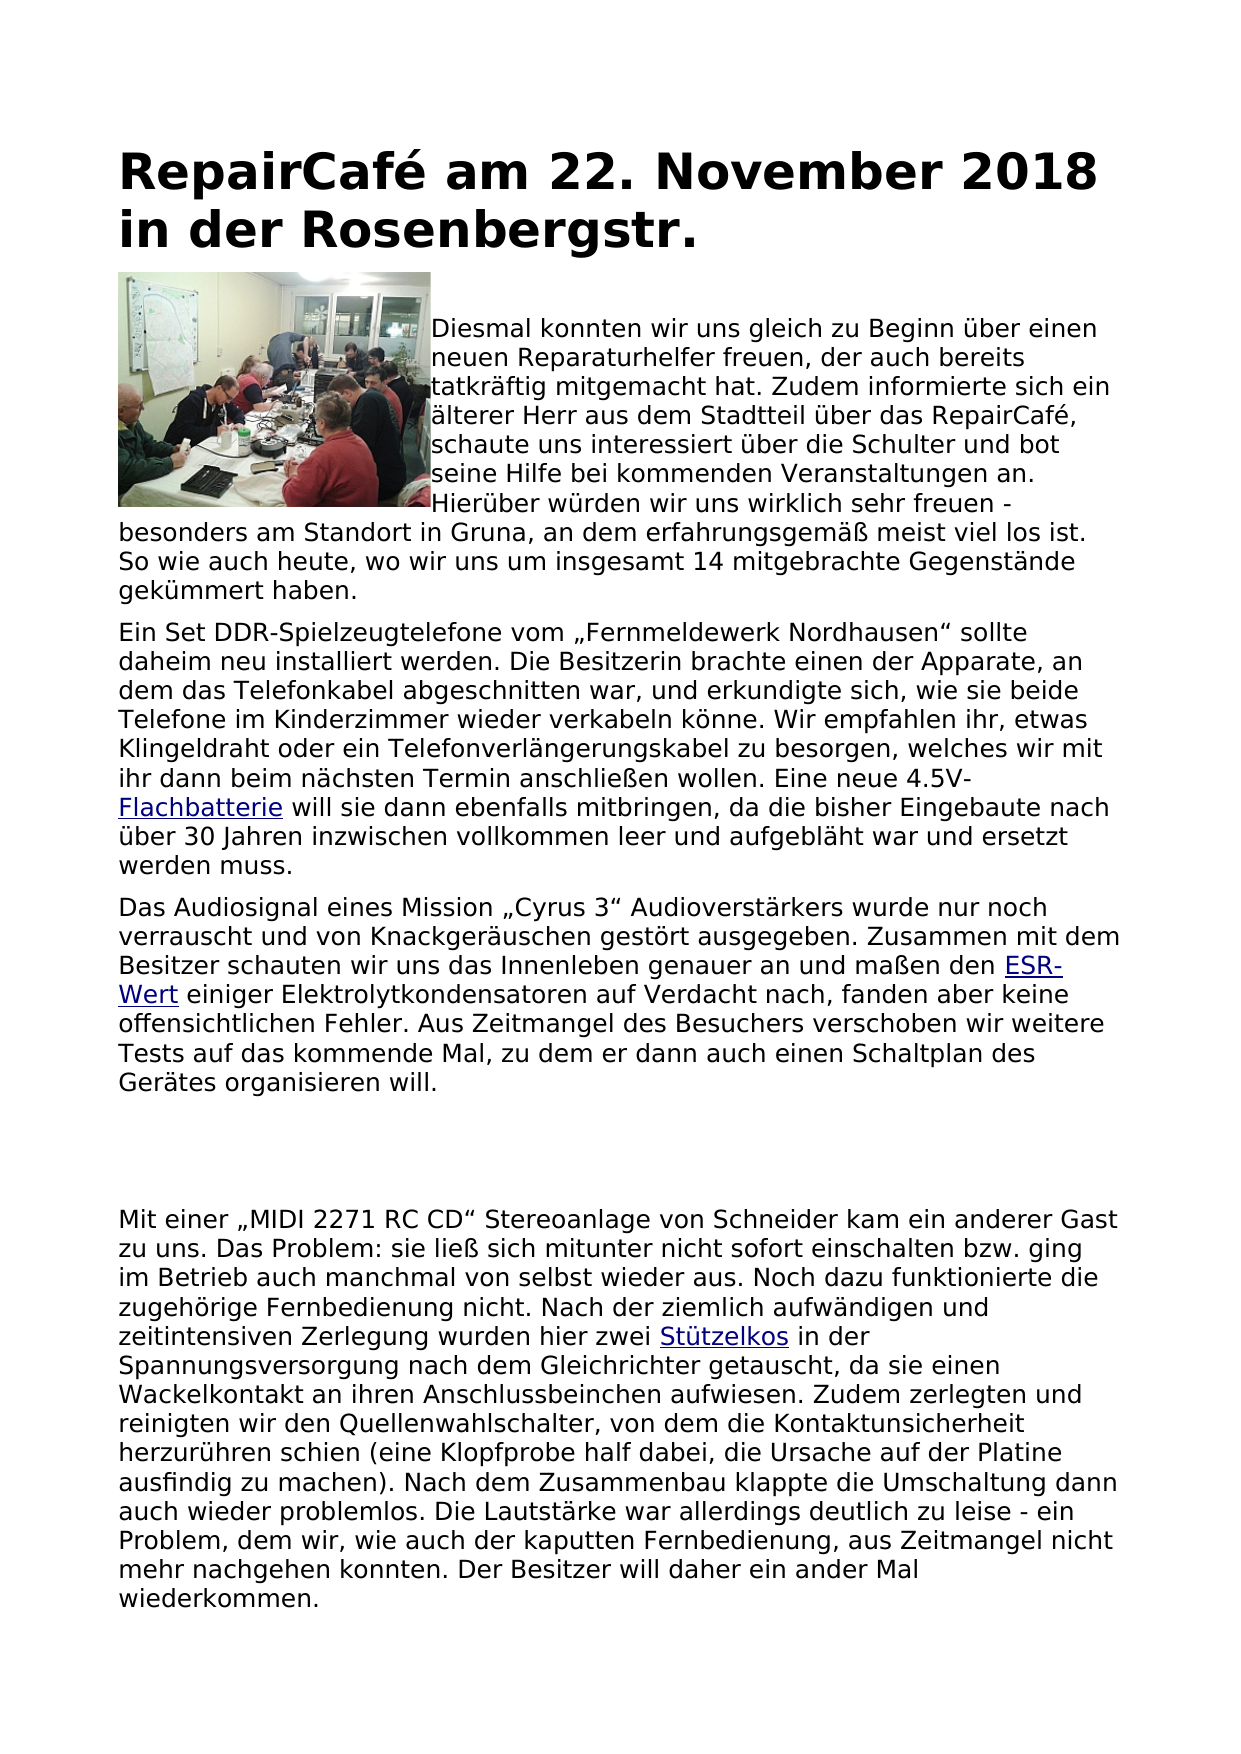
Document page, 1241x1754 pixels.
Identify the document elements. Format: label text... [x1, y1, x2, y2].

subtitle RepairCafé am 22. November 2018 in der Rosenbergstr. [118, 143, 1122, 259]
text Ein Set DDR-Spielzeugtelefone vom „Fernmeldewerk Nordhausen“ sollte daheim neu installiert werden. Die Besitzerin brachte einen der Apparate, an dem das Telefonkabel abgeschnitten war, und erkundigte sich, wie sie beide Telefone im Kinderzimmer wieder verkabeln könne. Wir empfahlen ihr, etwas Klingeldraht oder ein Telefonverlängerungskabel zu besorgen, welches wir mit ihr dann beim nächsten Termin anschließen wollen. Eine neue 4.5V-Flachbatterie will sie dann ebenfalls mitbringen, da die bisher Eingebaute nach über 30 Jahren inzwischen vollkommen leer und aufgebläht war und ersetzt werden muss. [118, 618, 1122, 880]
text Das Audiosignal eines Mission „Cyrus 3“ Audioverstärkers wurde nur noch verrauscht und von Knackgeräuschen gestört ausgegeben. Zusammen mit dem Besitzer schauten wir uns das Innenleben genauer an und maßen den ESR-Wert einiger Elektrolytkondensatoren auf Verdacht nach, fanden aber keine offensichtlichen Fehler. Aus Zeitmangel des Besuchers verschoben wir weitere Tests auf das kommende Mal, zu dem er dann auch einen Schaltplan des Gerätes organisieren will. [118, 893, 1122, 1097]
picture [118, 272, 431, 507]
text Diesmal konnten wir uns gleich zu Beginn über einen neuen Reparaturhelfer freuen, der auch bereits tatkräftig mitgemacht hat. Zudem informierte sich ein älterer Herr aus dem Stadtteil über das RepairCafé, schaute uns interessiert über die Schulter und bot seine Hilfe bei kommenden Veranstaltungen an. Hierüber würden wir uns wirklich sehr freuen - besonders am Standort in Gruna, an dem erfahrungsgemäß meist viel los ist. So wie auch heute, wo wir uns um insgesamt 14 mitgebrachte Gegenstände gekümmert haben. [118, 314, 1122, 605]
text Mit einer „MIDI 2271 RC CD“ Stereoanlage von Schneider kam ein anderer Gast zu uns. Das Problem: sie ließ sich mitunter nicht sofort einschalten bzw. ging im Betrieb auch manchmal von selbst wieder aus. Noch dazu funktionierte die zugehörige Fernbedienung nicht. Nach der ziemlich aufwändigen und zeitintensiven Zerlegung wurden hier zwei Stützelkos in der Spannungsversorgung nach dem Gleichrichter getauscht, da sie einen Wackelkontakt an ihren Anschlussbeinchen aufwiesen. Zudem zerlegten und reinigten wir den Quellenwahlschalter, von dem die Kontaktunsicherheit herzurühren schien (eine Klopfprobe half dabei, die Ursache auf der Platine ausfindig zu machen). Nach dem Zusammenbau klappte die Umschaltung dann auch wieder problemlos. Die Lautstärke war allerdings deutlich zu leise - ein Problem, dem wir, wie auch der kaputten Fernbedienung, aus Zeitmangel nicht mehr nachgehen konnten. Der Besitzer will daher ein ander Mal wiederkommen. [118, 1205, 1122, 1614]
